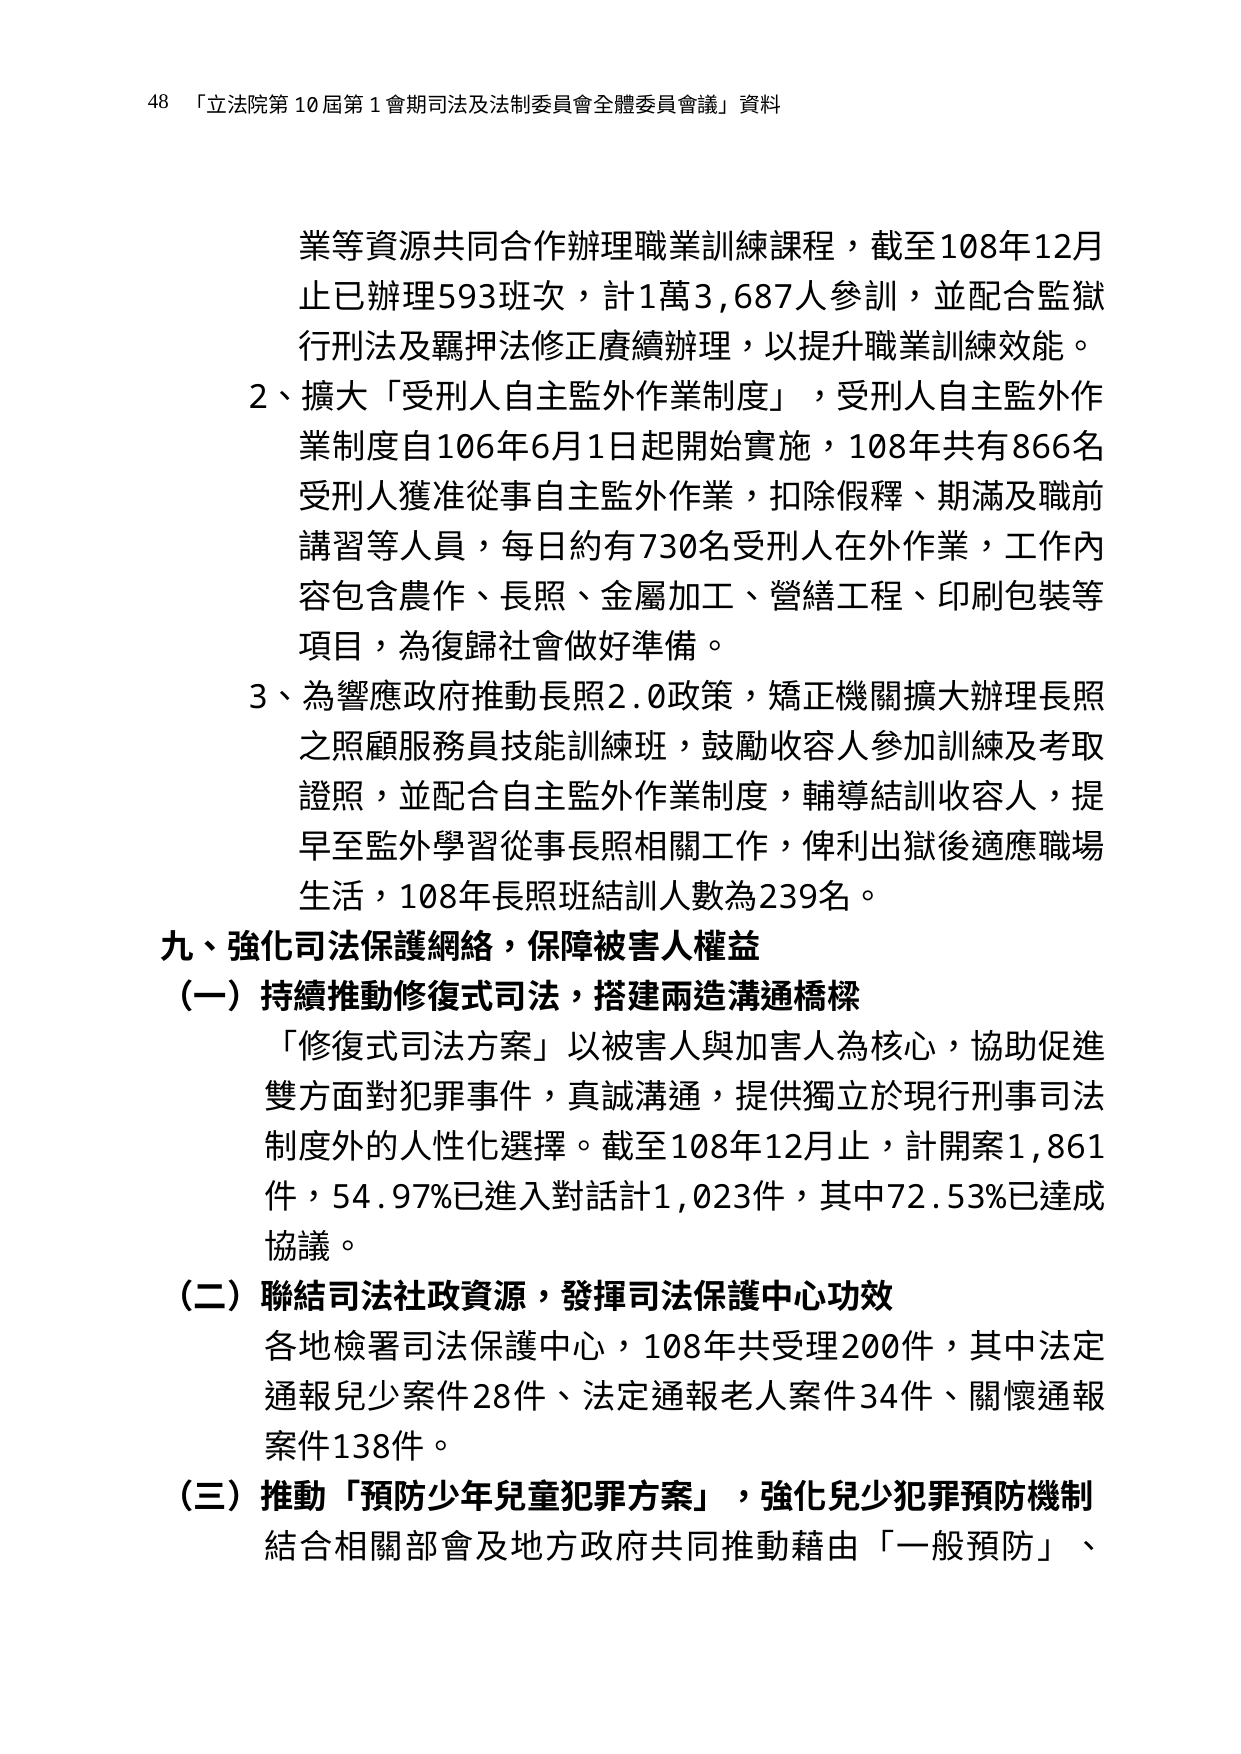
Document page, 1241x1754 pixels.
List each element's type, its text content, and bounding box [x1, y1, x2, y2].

text 3、為響應政府推動長照2.0政策，矯正機關擴大辦理長照之照顧服務員技能訓練班，鼓勵收容人參加訓練及考取證照，並配合自主監外作業制度，輔導結訓收容人，提早至監外學習從事長照相關工作，俾利出獄後適應職場生活，108年長照班結訓人數為239名。 [248, 669, 1106, 919]
text （一）持續推動修復式司法，搭建兩造溝通橋樑 [160, 969, 1106, 1019]
text 2、擴大「受刑人自主監外作業制度」，受刑人自主監外作業制度自106年6月1日起開始實施，108年共有866名受刑人獲准從事自主監外作業，扣除假釋、期滿及職前講習等人員，每日約有730名受刑人在外作業，工作內容包含農作、長照、金屬加工、營繕工程、印刷包裝等項目，為復歸社會做好準備。 [248, 369, 1106, 669]
text 業等資源共同合作辦理職業訓練課程，截至108年12月止已辦理593班次，計1萬3,687人參訓，並配合監獄行刑法及羈押法修正賡續辦理，以提升職業訓練效能。 [248, 219, 1106, 369]
text 結合相關部會及地方政府共同推動藉由「一般預防」、 [264, 1519, 1106, 1569]
text 「修復式司法方案」以被害人與加害人為核心，協助促進雙方面對犯罪事件，真誠溝通，提供獨立於現行刑事司法制度外的人性化選擇。截至108年12月止，計開案1,861件，54.97%已進入對話計1,023件，其中72.53%已達成協議。 [264, 1019, 1106, 1269]
text （二）聯結司法社政資源，發揮司法保護中心功效 [160, 1269, 1106, 1319]
text （三）推動「預防少年兒童犯罪方案」，強化兒少犯罪預防機制 [160, 1469, 1106, 1519]
text 各地檢署司法保護中心，108年共受理200件，其中法定通報兒少案件28件、法定通報老人案件34件、關懷通報案件138件。 [264, 1319, 1106, 1469]
text 九、強化司法保護網絡，保障被害人權益 [160, 919, 1106, 969]
